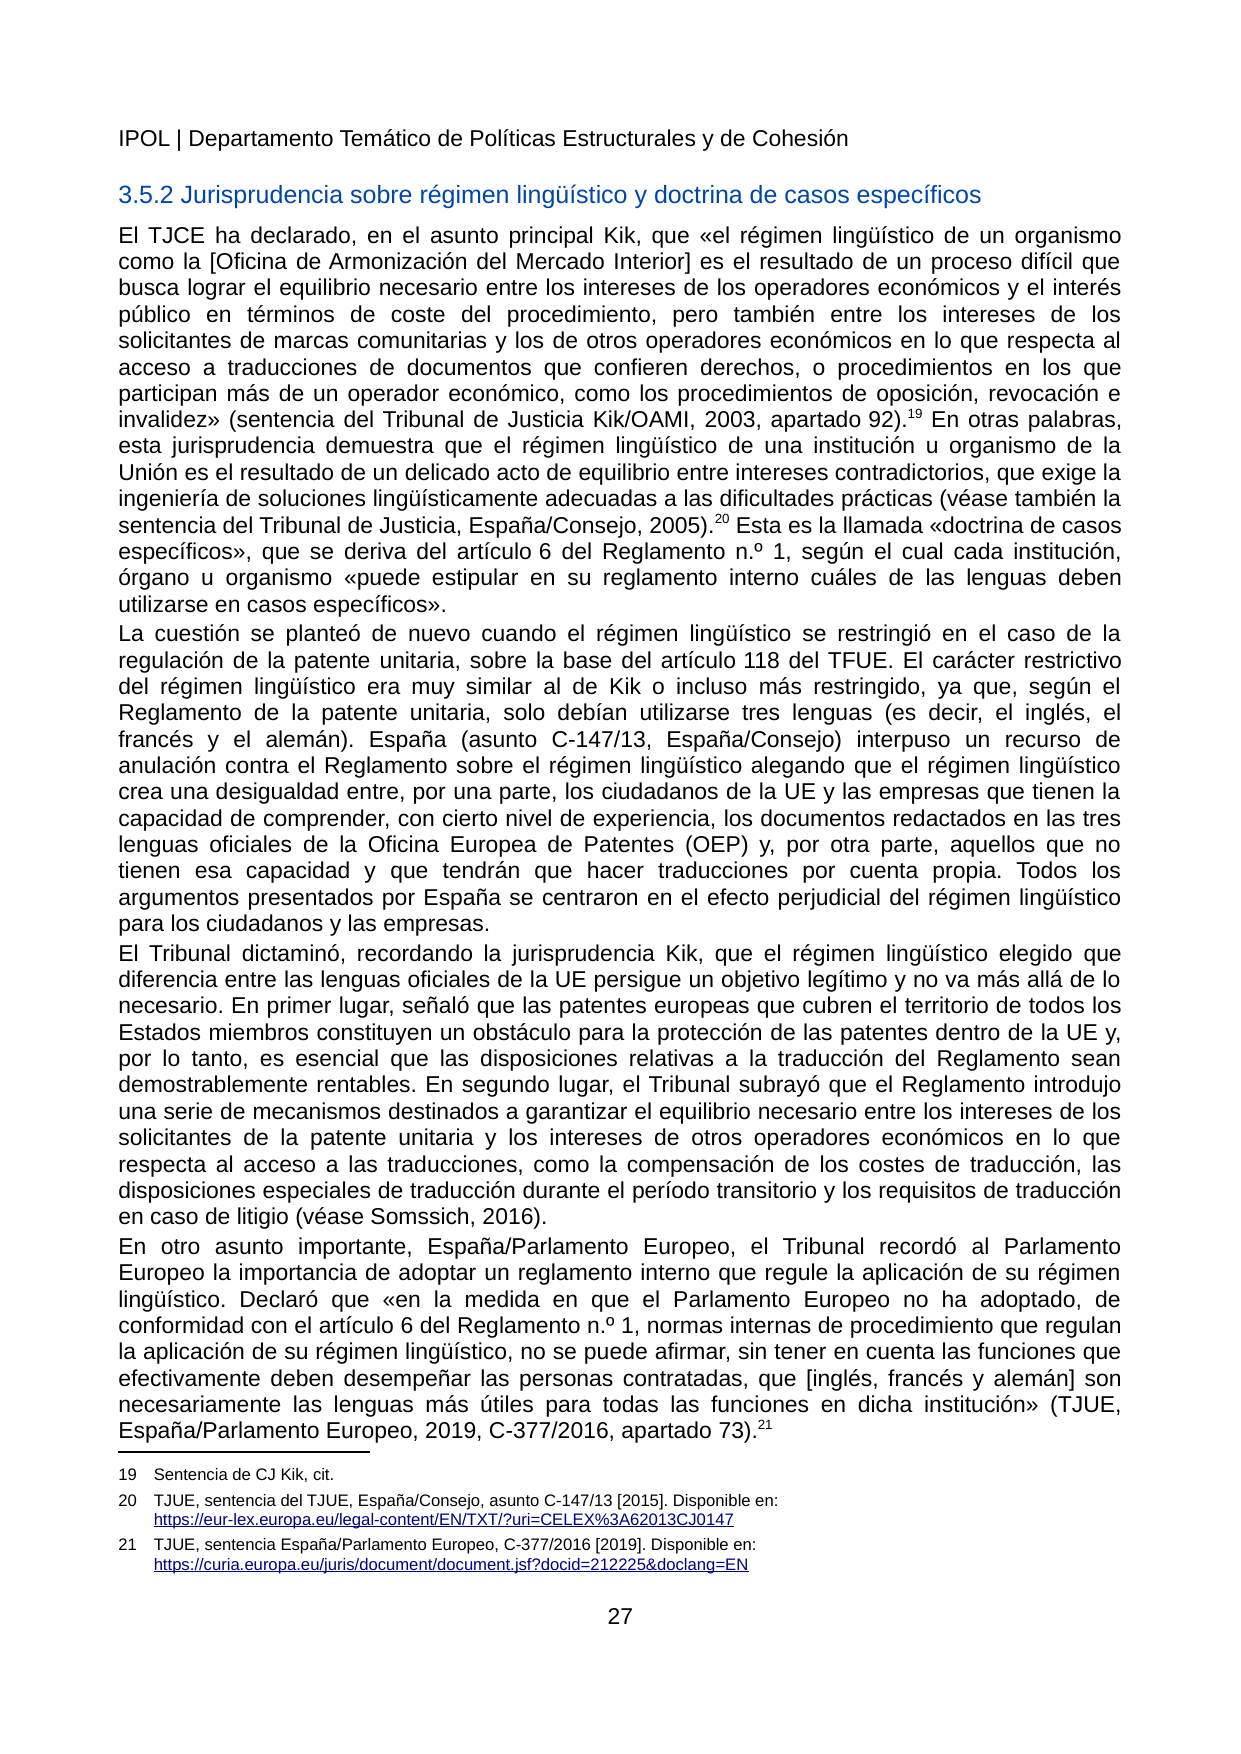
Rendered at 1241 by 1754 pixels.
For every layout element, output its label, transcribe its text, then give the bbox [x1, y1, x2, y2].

subtitle 3.5.2 Jurisprudencia sobre régimen lingüístico y doctrina de casos específicos [118, 180, 1122, 209]
text El TJCE ha declarado, en el asunto principal Kik, que «el régimen lingüístico de un organismo como la [Oficina de Armonización del Mercado Interior] es el resultado de un proceso difícil que busca lograr el equilibrio necesario entre los intereses de los operadores económicos y el interés público en términos de coste del procedimiento, pero también entre los intereses de los solicitantes de marcas comunitarias y los de otros operadores económicos en lo que respecta al acceso a traducciones de documentos que confieren derechos, o procedimientos en los que participan más de un operador económico, como los procedimientos de oposición, revocación e invalidez» (sentencia del Tribunal de Justicia Kik/OAMI, 2003, apartado 92). En otras palabras, esta jurisprudencia demuestra que el régimen lingüístico de una institución u organismo de la Unión es el resultado de un delicado acto de equilibrio entre intereses contradictorios, que exige la ingeniería de soluciones lingüísticamente adecuadas a las dificultades prácticas (véase también la sentencia del Tribunal de Justicia, España/Consejo, 2005). Esta es la llamada «doctrina de casos específicos», que se deriva del artículo 6 del Reglamento n.º 1, según el cual cada institución, órgano u organismo «puede estipular en su reglamento interno cuáles de las lenguas deben utilizarse en casos específicos». [118, 222, 1122, 617]
text El Tribunal dictaminó, recordando la jurisprudencia Kik, que el régimen lingüístico elegido que diferencia entre las lenguas oficiales de la UE persigue un objetivo legítimo y no va más allá de lo necesario. En primer lugar, señaló que las patentes europeas que cubren el territorio de todos los Estados miembros constituyen un obstáculo para la protección de las patentes dentro de la UE y, por lo tanto, es esencial que las disposiciones relativas a la traducción del Reglamento sean demostrablemente rentables. En segundo lugar, el Tribunal subrayó que el Reglamento introdujo una serie de mecanismos destinados a garantizar el equilibrio necesario entre los intereses de los solicitantes de la patente unitaria y los intereses de otros operadores económicos en lo que respecta al acceso a las traducciones, como la compensación de los costes de traducción, las disposiciones especiales de traducción durante el período transitorio y los requisitos de traducción en caso de litigio (véase Somssich, 2016). [118, 940, 1122, 1229]
text La cuestión se planteó de nuevo cuando el régimen lingüístico se restringió en el caso de la regulación de la patente unitaria, sobre la base del artículo 118 del TFUE. El carácter restrictivo del régimen lingüístico era muy similar al de Kik o incluso más restringido, ya que, según el Reglamento de la patente unitaria, solo debían utilizarse tres lenguas (es decir, el inglés, el francés y el alemán). España (asunto C-147/13, España/Consejo) interpuso un recurso de anulación contra el Reglamento sobre el régimen lingüístico alegando que el régimen lingüístico crea una desigualdad entre, por una parte, los ciudadanos de la UE y las empresas que tienen la capacidad de comprender, con cierto nivel de experiencia, los documentos redactados en las tres lenguas oficiales de la Oficina Europea de Patentes (OEP) y, por otra parte, aquellos que no tienen esa capacidad y que tendrán que hacer traducciones por cuenta propia. Todos los argumentos presentados por España se centraron en el efecto perjudicial del régimen lingüístico para los ciudadanos y las empresas. [118, 620, 1122, 936]
text Sentencia de CJ Kik, cit. [118, 1465, 1122, 1484]
text En otro asunto importante, España/Parlamento Europeo, el Tribunal recordó al Parlamento Europeo la importancia de adoptar un reglamento interno que regule la aplicación de su régimen lingüístico. Declaró que «en la medida en que el Parlamento Europeo no ha adoptado, de conformidad con el artículo 6 del Reglamento n.º 1, normas internas de procedimiento que regulan la aplicación de su régimen lingüístico, no se puede afirmar, sin tener en cuenta las funciones que efectivamente deben desempeñar las personas contratadas, que [inglés, francés y alemán] son necesariamente las lenguas más útiles para todas las funciones en dicha institución» (TJUE, España/Parlamento Europeo, 2019, C-377/2016, apartado 73). [118, 1233, 1122, 1444]
text TJUE, sentencia España/Parlamento Europeo, C-377/2016 [2019]. Disponible en: https://curia.europa.eu/juris/document/document.jsf?docid=212225&doclang=EN [118, 1535, 1122, 1573]
text TJUE, sentencia del TJUE, España/Consejo, asunto C-147/13 [2015]. Disponible en: https://eur-lex.europa.eu/legal-content/EN/TXT/?uri=CELEX%3A62013CJ0147 [118, 1490, 1122, 1529]
